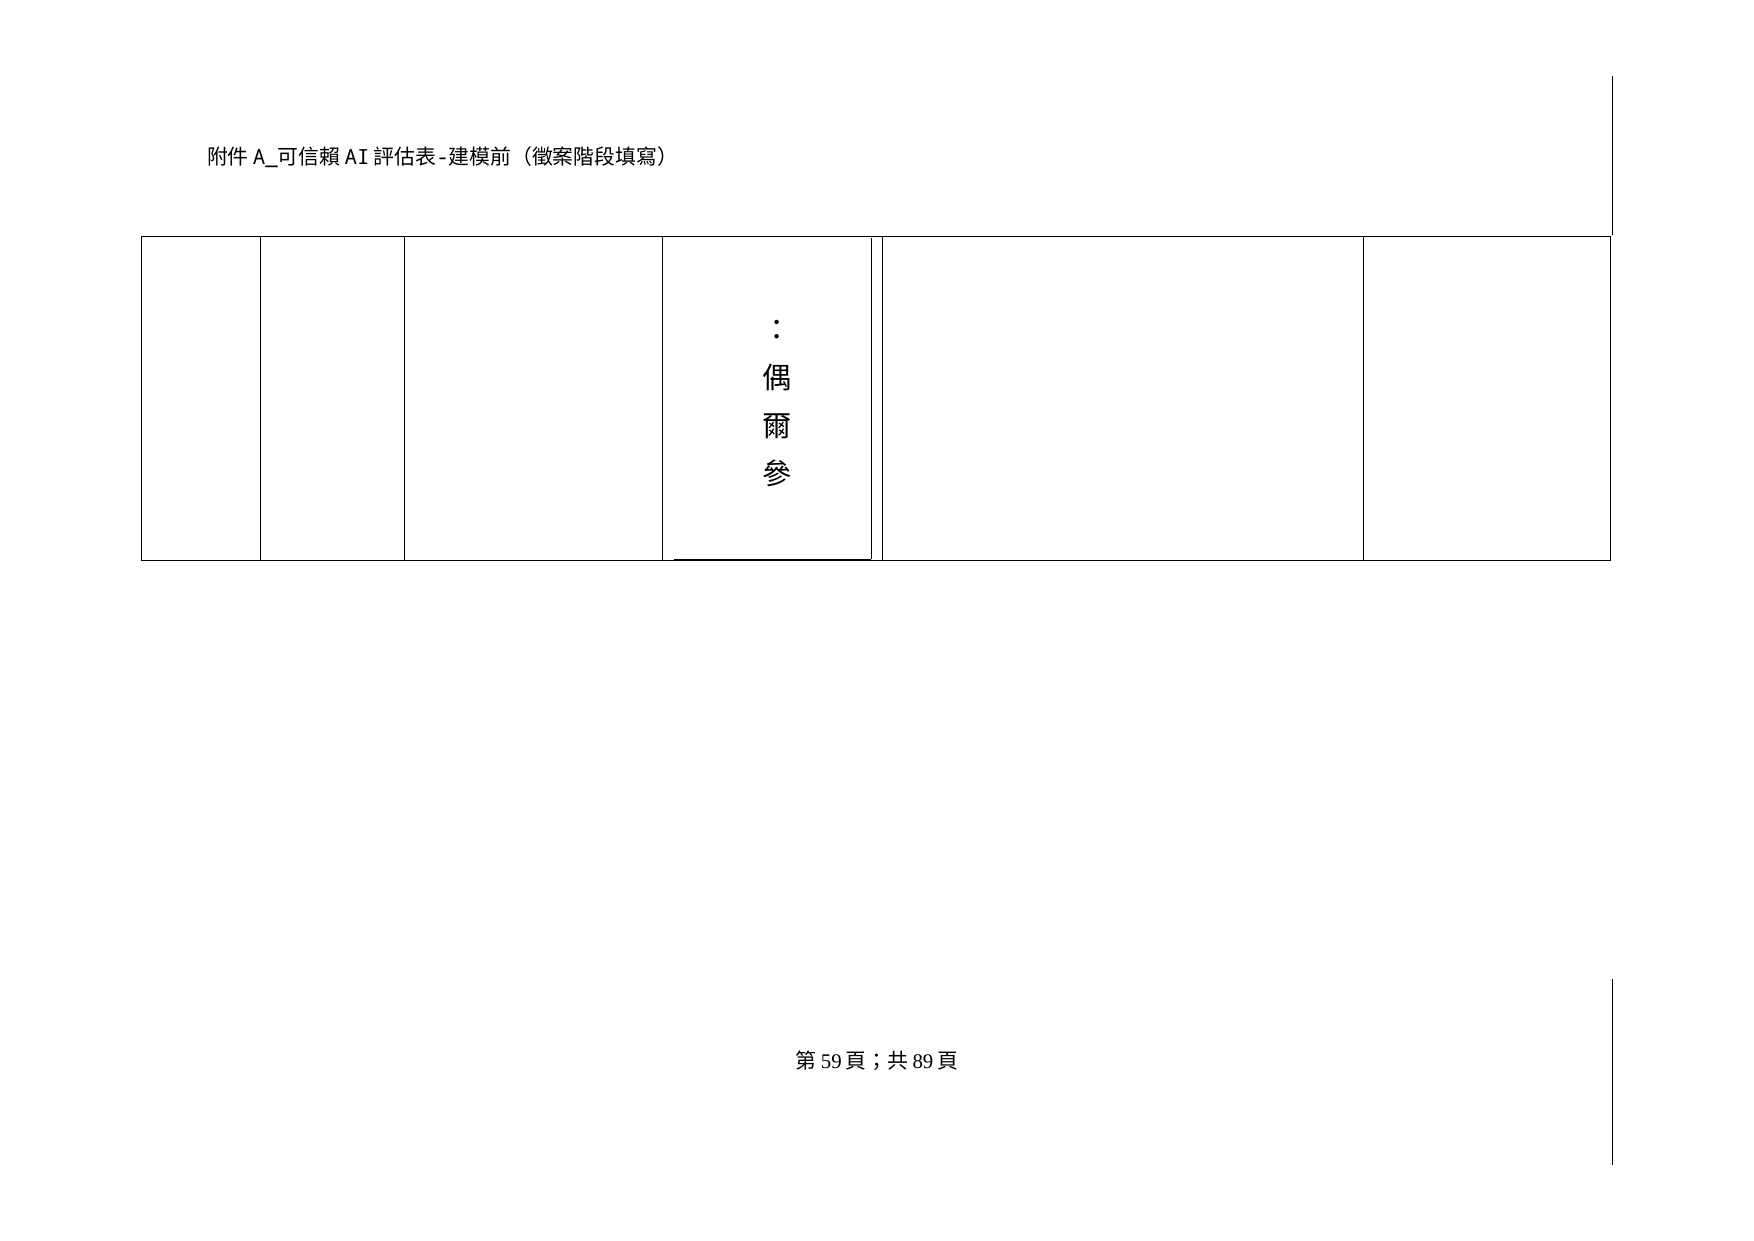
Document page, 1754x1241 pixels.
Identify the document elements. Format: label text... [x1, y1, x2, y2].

table_cell 低度：未參加亦不曾蒐集相關資訊 中度：偶爾參加或蒐集相關資訊 高度：有針對模型特殊性進行專業訓練規劃，並針對訓練結果進行評量 [871, 237, 882, 559]
table_cell 低度：未參加亦不曾蒐集相關資訊 中度：偶爾參加或蒐集相關資訊 高度：有針對模型特殊性進行專業訓練規劃，並針對訓練結果進行評量 [674, 238, 870, 558]
table_cell [405, 237, 662, 559]
table_cell 低度：未參加亦不曾蒐集相關資訊 中度：偶爾參加或蒐集相關資訊 高度：有針對模型特殊性進行專業訓練規劃，並針對訓練結果進行評量 [663, 237, 673, 559]
table_cell [261, 237, 404, 559]
table_cell [1364, 237, 1610, 559]
table_cell [883, 237, 1363, 559]
table_cell [142, 237, 260, 559]
